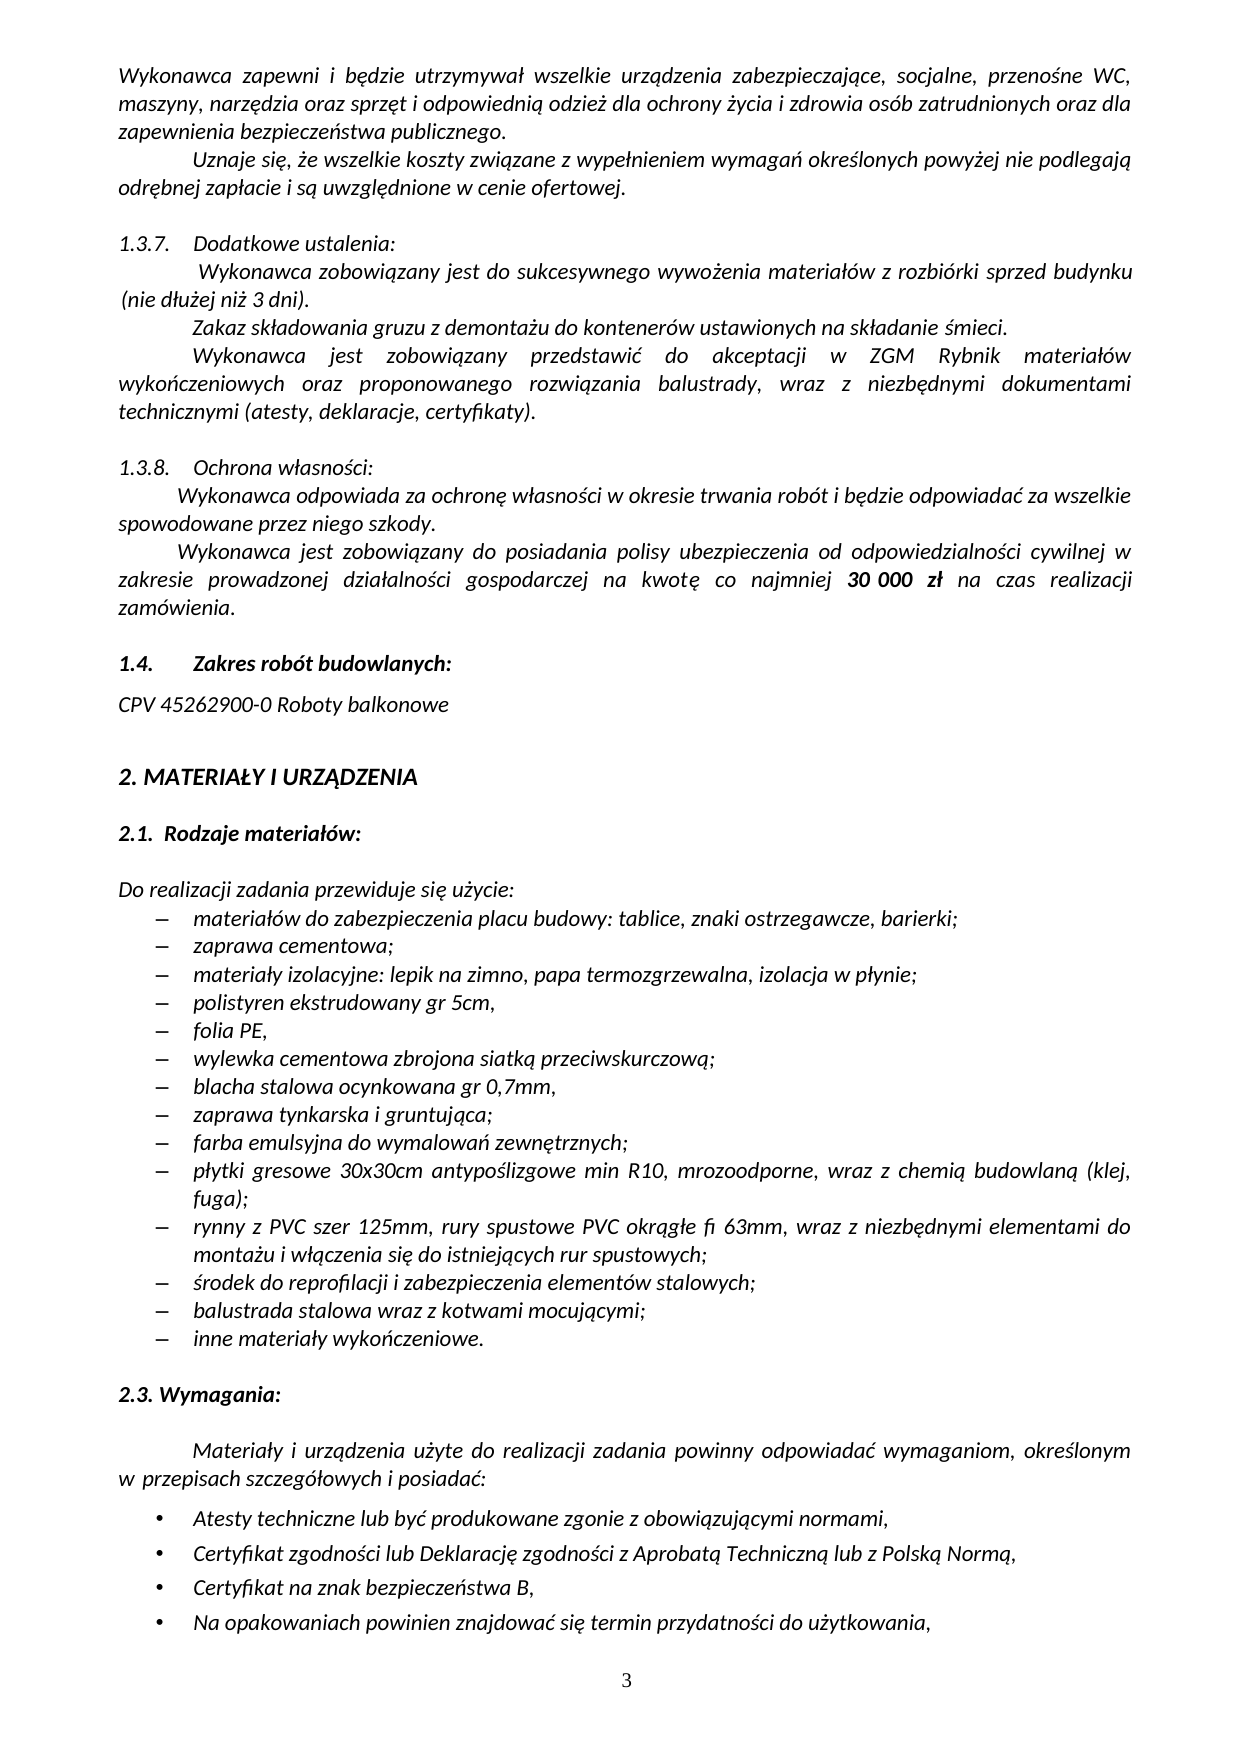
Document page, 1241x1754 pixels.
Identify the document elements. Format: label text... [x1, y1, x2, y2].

list Zakres robót budowlanych: [118, 649, 1135, 677]
list Ochrona własności: [118, 453, 1135, 481]
list płytki gresowe 30x30cm antypoślizgowe min R10, mrozoodporne, wraz z chemią budowlaną (klej, fuga); [156, 1156, 1135, 1212]
text 2.3. Wymagania: [118, 1380, 1135, 1408]
list polistyren ekstrudowany gr 5cm, [156, 988, 1135, 1016]
text Wykonawca zapewni i będzie utrzymywał wszelkie urządzenia zabezpieczające, socjalne, przenośne WC, maszyny, narzędzia oraz sprzęt i odpowiednią odzież dla ochrony życia i zdrowia osób zatrudnionych oraz dla zapewnienia bezpieczeństwa publicznego. [118, 61, 1135, 145]
list materiałów do zabezpieczenia placu budowy: tablice, znaki ostrzegawcze, barierki; [156, 904, 1135, 932]
list Na opakowaniach powinien znajdować się termin przydatności do użytkowania, [156, 1608, 1135, 1636]
list rynny z PVC szer 125mm, rury spustowe PVC okrągłe fi 63mm, wraz z niezbędnymi elementami do montażu i włączenia się do istniejących rur spustowych; [156, 1212, 1135, 1268]
list Dodatkowe ustalenia: [118, 229, 1135, 257]
list materiały izolacyjne: lepik na zimno, papa termozgrzewalna, izolacja w płynie; [156, 960, 1135, 988]
text Zakaz składowania gruzu z demontażu do kontenerów ustawionych na składanie śmieci. [118, 313, 1135, 341]
text 2.1. Rodzaje materiałów: [118, 819, 1135, 848]
list zaprawa cementowa; [156, 932, 1135, 960]
text Wykonawca jest zobowiązany do posiadania polisy ubezpieczenia od odpowiedzialności cywilnej w zakresie prowadzonej działalności gospodarczej na kwotę co najmniej 30 000 zł na czas realizacji zamówienia. [118, 537, 1135, 621]
text Uznaje się, że wszelkie koszty związane z wypełnieniem wymagań określonych powyżej nie podlegają odrębnej zapłacie i są uwzględnione w cenie ofertowej. [118, 145, 1135, 201]
text Materiały i urządzenia użyte do realizacji zadania powinny odpowiadać wymaganiom, określonym w przepisach szczegółowych i posiadać: [118, 1436, 1135, 1492]
list środek do reprofilacji i zabezpieczenia elementów stalowych; [156, 1268, 1135, 1296]
list balustrada stalowa wraz z kotwami mocującymi; [156, 1296, 1135, 1324]
list Atesty techniczne lub być produkowane zgonie z obowiązującymi normami, [156, 1504, 1135, 1533]
list Certyfikat na znak bezpieczeństwa B, [156, 1573, 1135, 1602]
list blacha stalowa ocynkowana gr 0,7mm, [156, 1072, 1135, 1100]
list folia PE, [156, 1016, 1135, 1044]
list zaprawa tynkarska i gruntująca; [156, 1100, 1135, 1128]
text Wykonawca zobowiązany jest do sukcesywnego wywożenia materiałów z rozbiórki sprzed budynku (nie dłużej niż 3 dni). [121, 257, 1135, 313]
text Wykonawca odpowiada za ochronę własności w okresie trwania robót i będzie odpowiadać za wszelkie spowodowane przez niego szkody. [118, 481, 1135, 537]
list Certyfikat zgodności lub Deklarację zgodności z Aprobatą Techniczną lub z Polską Normą, [156, 1539, 1135, 1567]
text CPV 45262900-0 Roboty balkonowe [118, 690, 1135, 718]
list wylewka cementowa zbrojona siatką przeciwskurczową; [156, 1044, 1135, 1072]
text Wykonawca jest zobowiązany przedstawić do akceptacji w ZGM Rybnik materiałów wykończeniowych oraz proponowanego rozwiązania balustrady, wraz z niezbędnymi dokumentami technicznymi (atesty, deklaracje, certyfikaty). [118, 341, 1135, 425]
list inne materiały wykończeniowe. [156, 1324, 1135, 1352]
text Do realizacji zadania przewiduje się użycie: [118, 876, 1135, 904]
subtitle 2. MATERIAŁY I URZĄDZENIA [118, 761, 1135, 792]
list farba emulsyjna do wymalowań zewnętrznych; [156, 1128, 1135, 1156]
